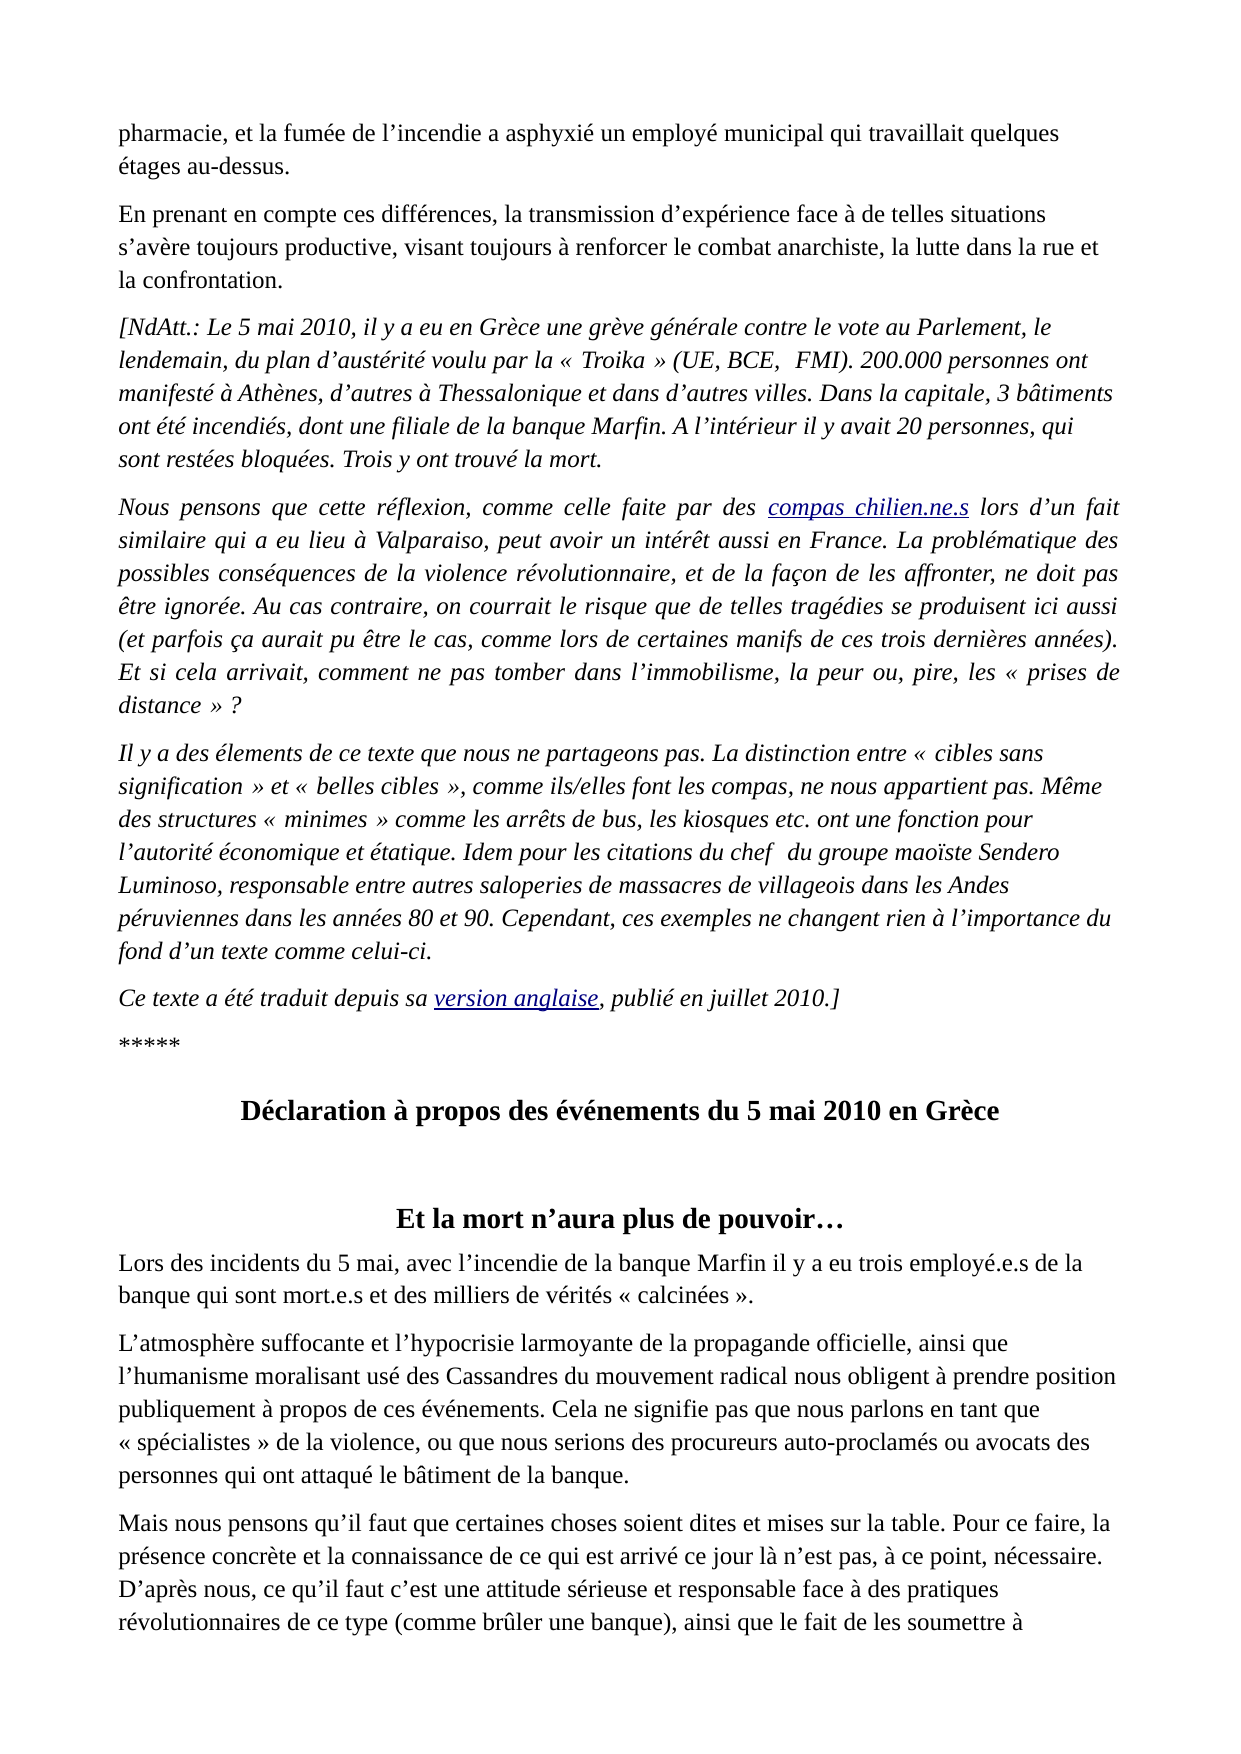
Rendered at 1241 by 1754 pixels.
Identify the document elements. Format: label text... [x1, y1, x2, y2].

text [NdAtt.: Le 5 mai 2010, il y a eu en Grèce une grève générale contre le vote au Parlement, le lendemain, du plan d’austérité voulu par la « Troika » (UE, BCE, FMI). 200.000 personnes ont manifesté à Athènes, d’autres à Thessalonique et dans d’autres villes. Dans la capitale, 3 bâtiments ont été incendiés, dont une filiale de la banque Marfin. A l’intérieur il y avait 20 personnes, qui sont restées bloquées. Trois y ont trouvé la mort. [118, 312, 1122, 473]
text Nous pensons que cette réflexion, comme celle faite par des compas chilien.ne.s lors d’un fait similaire qui a eu lieu à Valparaiso, peut avoir un intérêt aussi en France. La problématique des possibles conséquences de la violence révolutionnaire, et de la façon de les affronter, ne doit pas être ignorée. Au cas contraire, on courrait le risque que de telles tragédies se produisent ici aussi (et parfois ça aurait pu être le cas, comme lors de certaines manifs de ces trois dernières années). Et si cela arrivait, comment ne pas tomber dans l’immobilisme, la peur ou, pire, les « prises de distance » ? [118, 492, 1122, 719]
text ***** [118, 1031, 1122, 1060]
subtitle Déclaration à propos des événements du 5 mai 2010 en Grèce [118, 1093, 1122, 1127]
text Mais nous pensons qu’il faut que certaines choses soient dites et mises sur la table. Pour ce faire, la présence concrète et la connaissance de ce qui est arrivé ce jour là n’est pas, à ce point, nécessaire. D’après nous, ce qu’il faut c’est une attitude sérieuse et responsable face à des pratiques révolutionnaires de ce type (comme brûler une banque), ainsi que le fait de les soumettre à [118, 1508, 1122, 1636]
text Ce texte a été traduit depuis sa version anglaise, publié en juillet 2010.] [118, 983, 1122, 1012]
subtitle Et la mort n’aura plus de pouvoir… [118, 1202, 1122, 1235]
text Il y a des élements de ce texte que nous ne partageons pas. La distinction entre « cibles sans signification » et « belles cibles », comme ils/elles font les compas, ne nous appartient pas. Même des structures « minimes » comme les arrêts de bus, les kiosques etc. ont une fonction pour l’autorité économique et étatique. Idem pour les citations du chef du groupe maoïste Sendero Luminoso, responsable entre autres saloperies de massacres de villageois dans les Andes péruviennes dans les années 80 et 90. Cependant, ces exemples ne changent rien à l’importance du fond d’un texte comme celui-ci. [118, 738, 1122, 965]
text Lors des incidents du 5 mai, avec l’incendie de la banque Marfin il y a eu trois employé.e.s de la banque qui sont mort.e.s et des milliers de vérités « calcinées ». [118, 1248, 1122, 1309]
text En prenant en compte ces différences, la transmission d’expérience face à de telles situations s’avère toujours productive, visant toujours à renforcer le combat anarchiste, la lutte dans la rue et la confrontation. [118, 199, 1122, 293]
text L’atmosphère suffocante et l’hypocrisie larmoyante de la propagande officielle, ainsi que l’humanisme moralisant usé des Cassandres du mouvement radical nous obligent à prendre position publiquement à propos de ces événements. Cela ne signifie pas que nous parlons en tant que « spécialistes » de la violence, ou que nous serions des procureurs auto-proclamés ou avocats des personnes qui ont attaqué le bâtiment de la banque. [118, 1328, 1122, 1489]
text pharmacie, et la fumée de l’incendie a asphyxié un employé municipal qui travaillait quelques étages au-dessus. [118, 118, 1122, 180]
